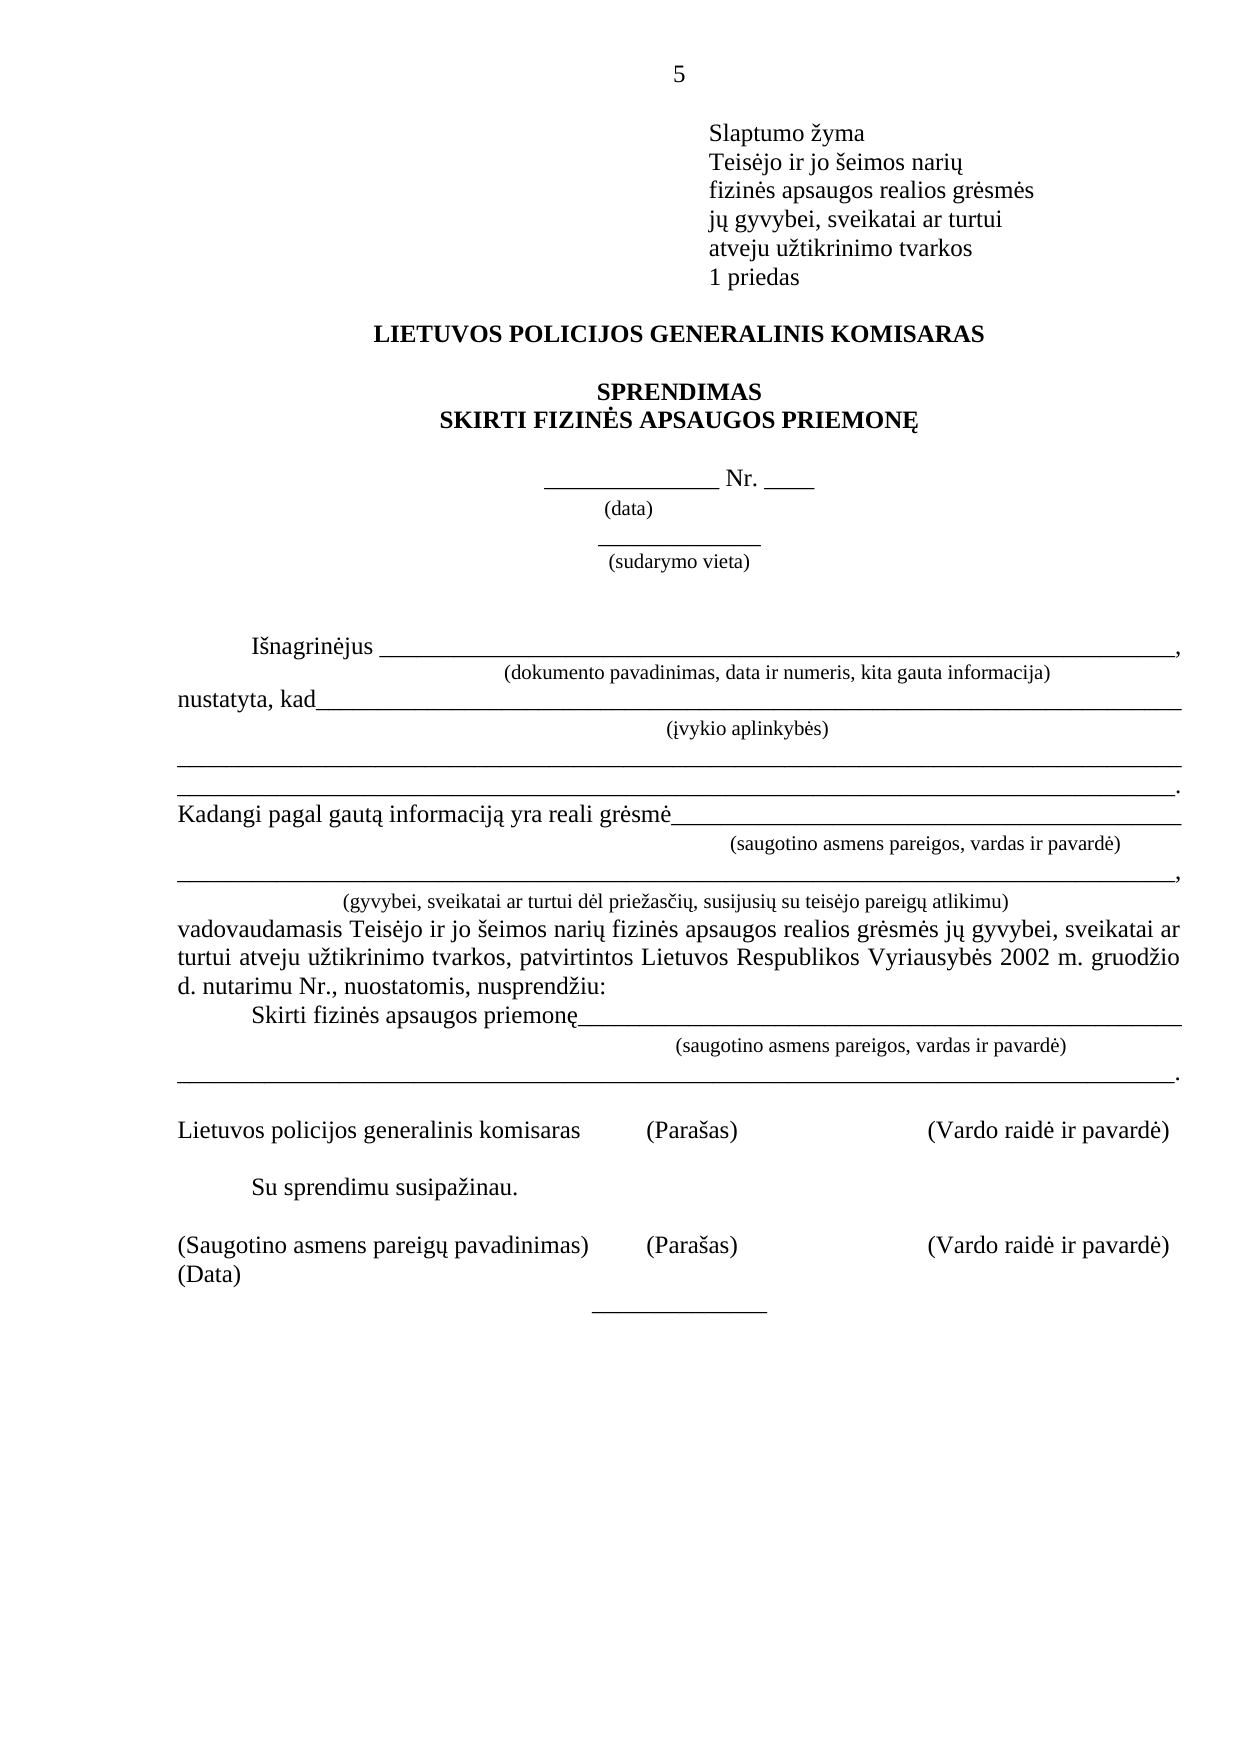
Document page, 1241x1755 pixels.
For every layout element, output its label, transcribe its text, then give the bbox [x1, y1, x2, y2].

text (įvykio aplinkybės) [177, 712, 1181, 741]
text Slaptumo žyma [177, 118, 1181, 147]
text atveju užtikrinimo tvarkos [177, 233, 1181, 262]
text , [177, 856, 1181, 885]
text _____________ [177, 521, 1181, 549]
text Teisėjo ir jo šeimos narių [177, 147, 1181, 176]
text (sudarymo vieta) [177, 549, 1181, 573]
text ______________ [177, 1287, 1181, 1316]
text Kadangi pagal gautą informaciją yra reali grėsmė [177, 799, 1181, 827]
text (data) [177, 492, 1181, 521]
text Lietuvos policijos generalinis komisaras (Parašas) (Vardo raidė ir pavardė) [177, 1115, 1181, 1144]
text (saugotino asmens pareigos, vardas ir pavardė) [177, 1029, 1181, 1057]
text Su sprendimu susipažinau. [177, 1172, 1181, 1201]
text LIETUVOS POLICIJOS GENERALINIS KOMISARAS [177, 319, 1181, 348]
text nustatyta, kad [177, 684, 1181, 712]
text (dokumento pavadinimas, data ir numeris, kita gauta informacija) [177, 660, 1181, 684]
text (Saugotino asmens pareigų pavadinimas) (Parašas) (Vardo raidė ir pavardė) [177, 1230, 1181, 1259]
text Išnagrinėjus , [177, 631, 1181, 660]
text ______________ Nr. ____ [177, 463, 1181, 492]
text Skirti fizinės apsaugos priemonę [177, 1000, 1181, 1029]
text SKIRTI FIZINĖS APSAUGOS PRIEMONĘ [177, 406, 1181, 434]
text (Data) [177, 1259, 1181, 1287]
text 1 priedas [177, 262, 1181, 291]
text fizinės apsaugos realios grėsmės [177, 176, 1181, 204]
text . [177, 1057, 1181, 1086]
text . [177, 770, 1181, 799]
text SPRENDIMAS [177, 377, 1181, 406]
text (saugotino asmens pareigos, vardas ir pavardė) [177, 827, 1181, 856]
text jų gyvybei, sveikatai ar turtui [177, 204, 1181, 233]
text (gyvybei, sveikatai ar turtui dėl priežasčių, susijusių su teisėjo pareigų atlikimu) [177, 885, 1181, 914]
text vadovaudamasis Teisėjo ir jo šeimos narių fizinės apsaugos realios grėsmės jų gyvybei, sveikatai ar turtui atveju užtikrinimo tvarkos, patvirtintos Lietuvos Respublikos Vyriausybės 2002 m. gruodžio d. nutarimu Nr., nuostatomis, nusprendžiu: [177, 914, 1181, 1000]
